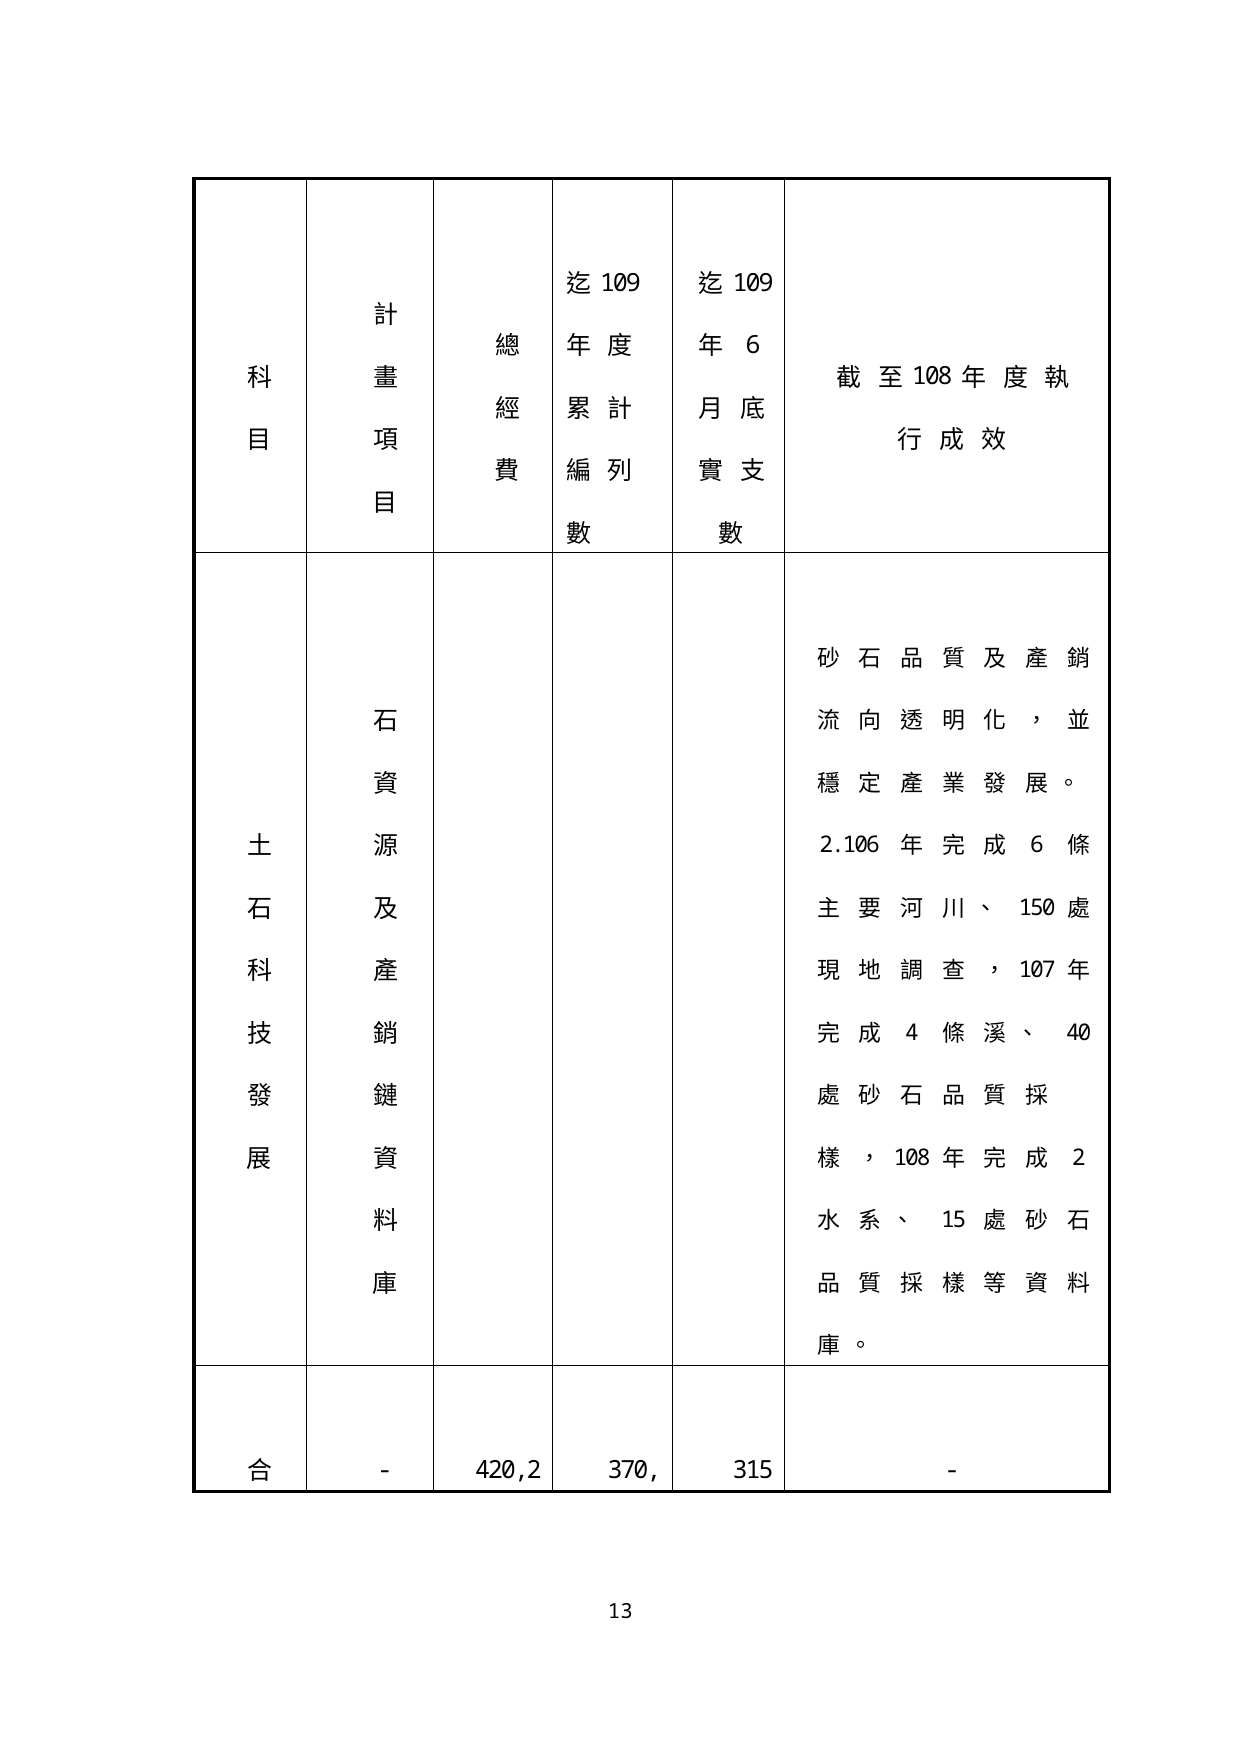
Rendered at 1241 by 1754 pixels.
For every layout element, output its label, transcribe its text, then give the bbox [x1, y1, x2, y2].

table_cell 砂石品質及產銷流向透明化，並穩定產業發展。 2.106年完成6條主要河川、150處現地調查，107年完成4條溪、40處砂石品質採樣，108年完成2水系、15處砂石品質採樣等資料庫。 [785, 553, 1108, 1365]
table_header 科目 [196, 180, 306, 552]
table_header 迄109年6月底實支數 [673, 180, 784, 552]
table_header 總經費 [434, 180, 552, 552]
table_cell - [307, 1366, 433, 1490]
table_cell 420,2 [434, 1366, 552, 1490]
table_cell [553, 553, 672, 1365]
table_cell 土石科技發展 [196, 553, 306, 1365]
table_cell 315 [673, 1366, 784, 1490]
table_header 計畫項目 [307, 180, 433, 552]
table_header 截至108年度執行成效 [785, 180, 1108, 552]
table_cell [434, 553, 552, 1365]
table_header 迄109年度累計編列數 [553, 180, 672, 552]
table_cell 合 [196, 1366, 306, 1490]
table_cell 石資源及產銷鏈資料庫 [307, 553, 433, 1365]
table_cell 370, [553, 1366, 672, 1490]
table_cell [673, 553, 784, 1365]
table_cell - [785, 1366, 1108, 1490]
